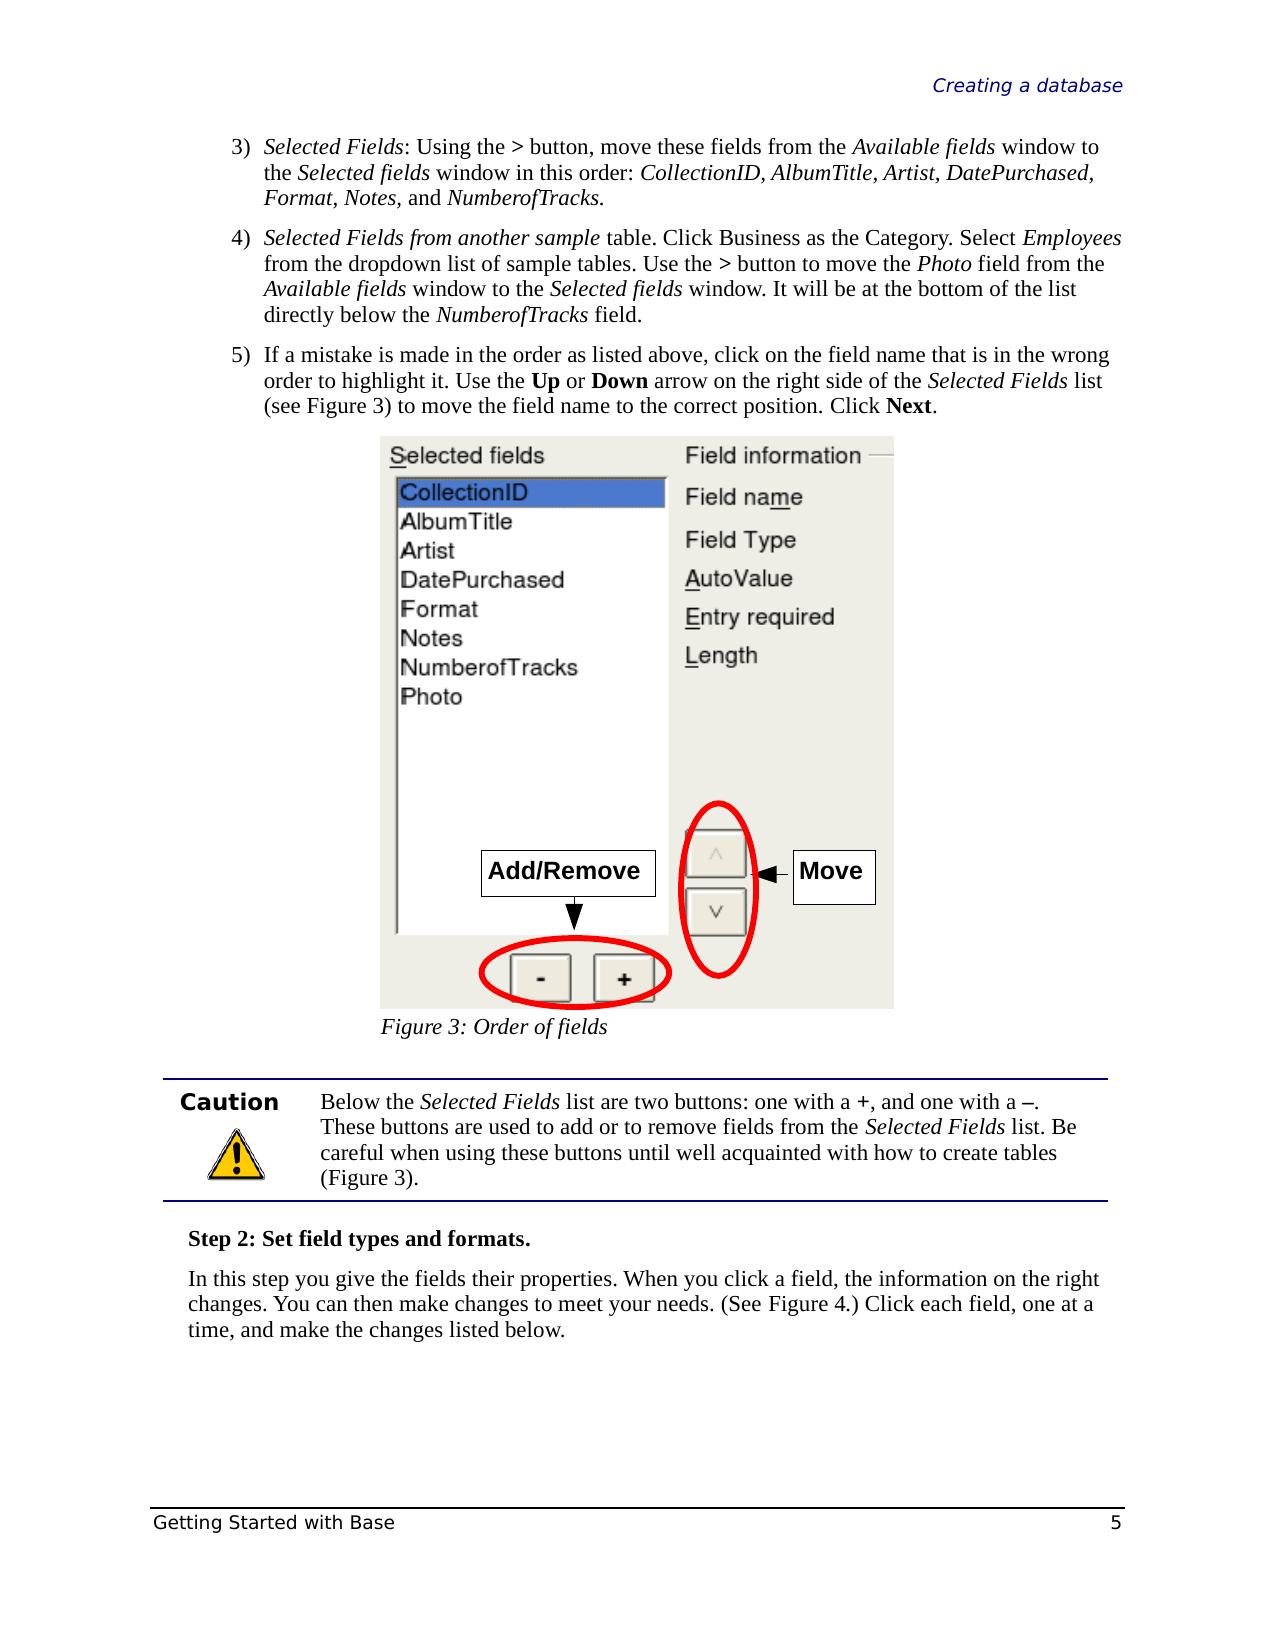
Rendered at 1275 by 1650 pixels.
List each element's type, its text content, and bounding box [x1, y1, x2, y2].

picture [485, 942, 666, 1004]
picture [203, 1124, 268, 1184]
table_header Caution [163, 1080, 296, 1200]
list Selected Fields: Using the > button, move these fields from the Available fields window to the Selected fields window in this order: CollectionID, AlbumTitle, Artist, DatePurchased, Format, Notes, and NumberofTracks. [226, 134, 1125, 211]
list If a mistake is made in the order as listed above, click on the field name that is in the wrong order to highlight it. Use the Up or Down arrow on the right side of the Selected Fields list (see Figure 3) to move the field name to the correct position. Click Next. [226, 342, 1125, 419]
text Step 2: Set field types and formats. [188, 1225, 1125, 1251]
text In this step you give the fields their properties. When you click a field, the information on the right changes. You can then make changes to meet your needs. (See Figure 4.) Click each field, one at a time, and make the changes listed below. [188, 1266, 1125, 1342]
table_header Below the Selected Fields list are two buttons: one with a +, and one with a –. These buttons are used to add or to remove fields from the Selected Fields list. Be careful when using these buttons until well acquainted with how to create tables (Figure 3). [296, 1080, 1108, 1200]
text Figure 3: Order of fields [381, 1014, 894, 1040]
picture [380, 436, 894, 1009]
list Selected Fields from another sample table. Click Business as the Category. Select Employees from the dropdown list of sample tables. Use the > button to move the Photo field from the Available fields window to the Selected fields window. It will be at the bottom of the list directly below the NumberofTracks field. [226, 225, 1125, 327]
